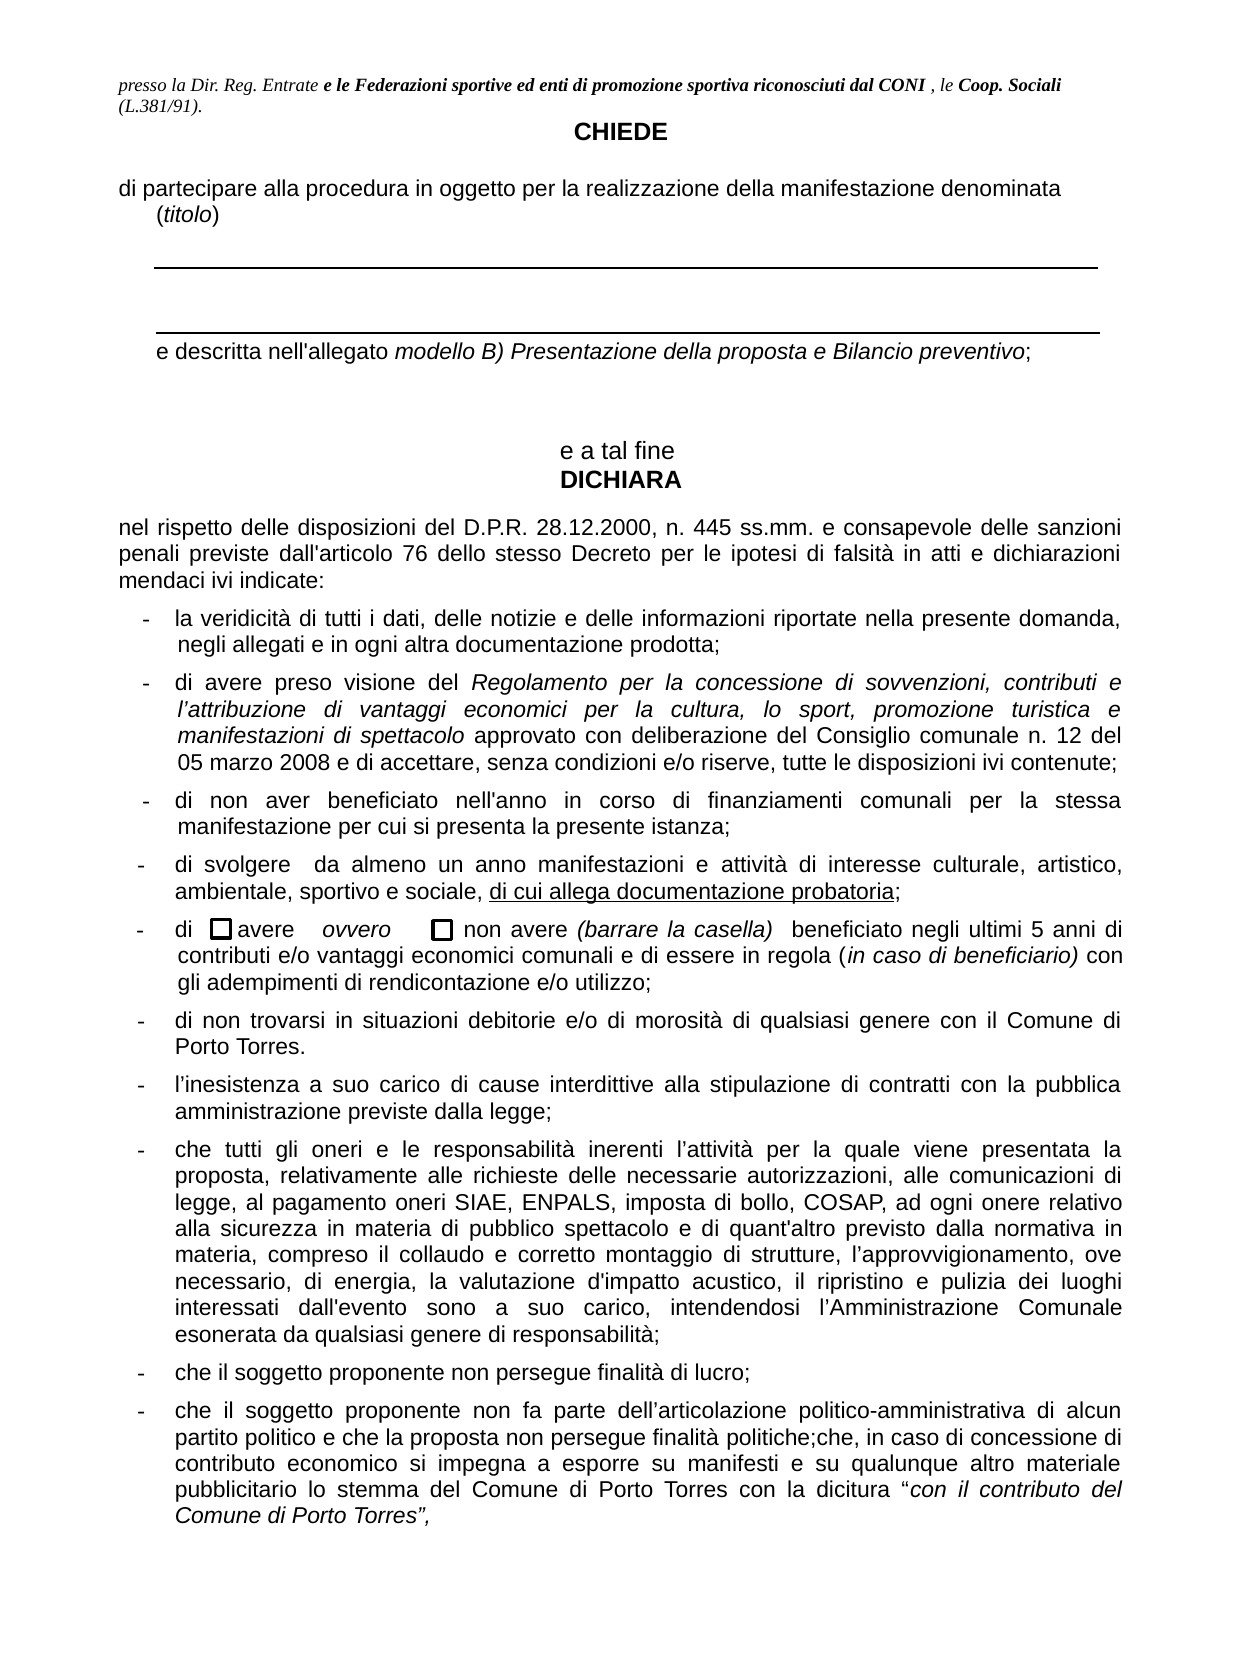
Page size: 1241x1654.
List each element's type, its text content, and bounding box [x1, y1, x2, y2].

list che il soggetto proponente non persegue finalità di lucro; [137, 1359, 1144, 1385]
list di avere ovvero non avere (barrare la casella) beneficiato negli ultimi 5 anni di contributi e/o vantaggi economici comunali e di essere in regola (in caso di beneficiario) con gli adempimenti di rendicontazione e/o utilizzo; [136, 916, 1123, 995]
list che tutti gli oneri e le responsabilità inerenti l’attività per la quale viene presentata la proposta, relativamente alle richieste delle necessarie autorizzazioni, alle comunicazioni di legge, al pagamento oneri SIAE, ENPALS, imposta di bollo, COSAP, ad ogni onere relativo alla sicurezza in materia di pubblico spettacolo e di quant'altro previsto dalla normativa in materia, compreso il collaudo e corretto montaggio di strutture, l’approvvigionamento, ove necessario, di energia, la valutazione d'impatto acustico, il ripristino e pulizia dei luoghi interessati dall'evento sono a suo carico, intendendosi l’Amministrazione Comunale esonerata da qualsiasi genere di responsabilità; [137, 1136, 1123, 1347]
text nel rispetto delle disposizioni del D.P.R. 28.12.2000, n. 445 ss.mm. e consapevole delle sanzioni penali previste dall'articolo 76 dello stesso Decreto per le ipotesi di falsità in atti e dichiarazioni mendaci ivi indicate: [118, 514, 1123, 593]
list di non aver beneficiato nell'anno in corso di finanziamenti comunali per la stessa manifestazione per cui si presenta la presente istanza; [142, 787, 1122, 839]
text (L.381/91). [118, 95, 1144, 117]
text di partecipare alla procedura in oggetto per la realizzazione della manifestazione denominata (titolo) [118, 175, 1117, 228]
list di svolgere da almeno un anno manifestazioni e attività di interesse culturale, artistico, ambientale, sportivo e sociale, di cui allega documentazione probatoria; [137, 851, 1123, 904]
text e descritta nell'allegato modello B) Presentazione della proposta e Bilancio preventivo; [156, 338, 1144, 364]
list la veridicità di tutti i dati, delle notizie e delle informazioni riportate nella presente domanda, negli allegati e in ogni altra documentazione prodotta; [142, 605, 1121, 658]
text DICHIARA [295, 465, 947, 494]
list che il soggetto proponente non fa parte dell’articolazione politico-amministrativa di alcun partito politico e che la proposta non persegue finalità politiche;che, in caso di concessione di contributo economico si impegna a esporre su manifesti e su qualunque altro materiale pubblicitario lo stemma del Comune di Porto Torres con la dicitura “con il contributo del Comune di Porto Torres”, [137, 1397, 1122, 1529]
list di avere preso visione del Regolamento per la concessione di sovvenzioni, contributi e l’attribuzione di vantaggi economici per la cultura, lo sport, promozione turistica e manifestazioni di spettacolo approvato con deliberazione del Consiglio comunale n. 12 del 05 marzo 2008 e di accettare, senza condizioni e/o riserve, tutte le disposizioni ivi contenute; [142, 669, 1122, 775]
subtitle CHIEDE [295, 117, 947, 146]
subtitle e a tal fine [289, 436, 945, 465]
list di non trovarsi in situazioni debitorie e/o di morosità di qualsiasi genere con il Comune di Porto Torres. [137, 1007, 1122, 1059]
text presso la Dir. Reg. Entrate e le Federazioni sportive ed enti di promozione sportiva riconosciuti dal CONI , le Coop. Sociali [118, 74, 1144, 95]
list l’inesistenza a suo carico di cause interdittive alla stipulazione di contratti con la pubblica amministrazione previste dalla legge; [137, 1071, 1121, 1124]
